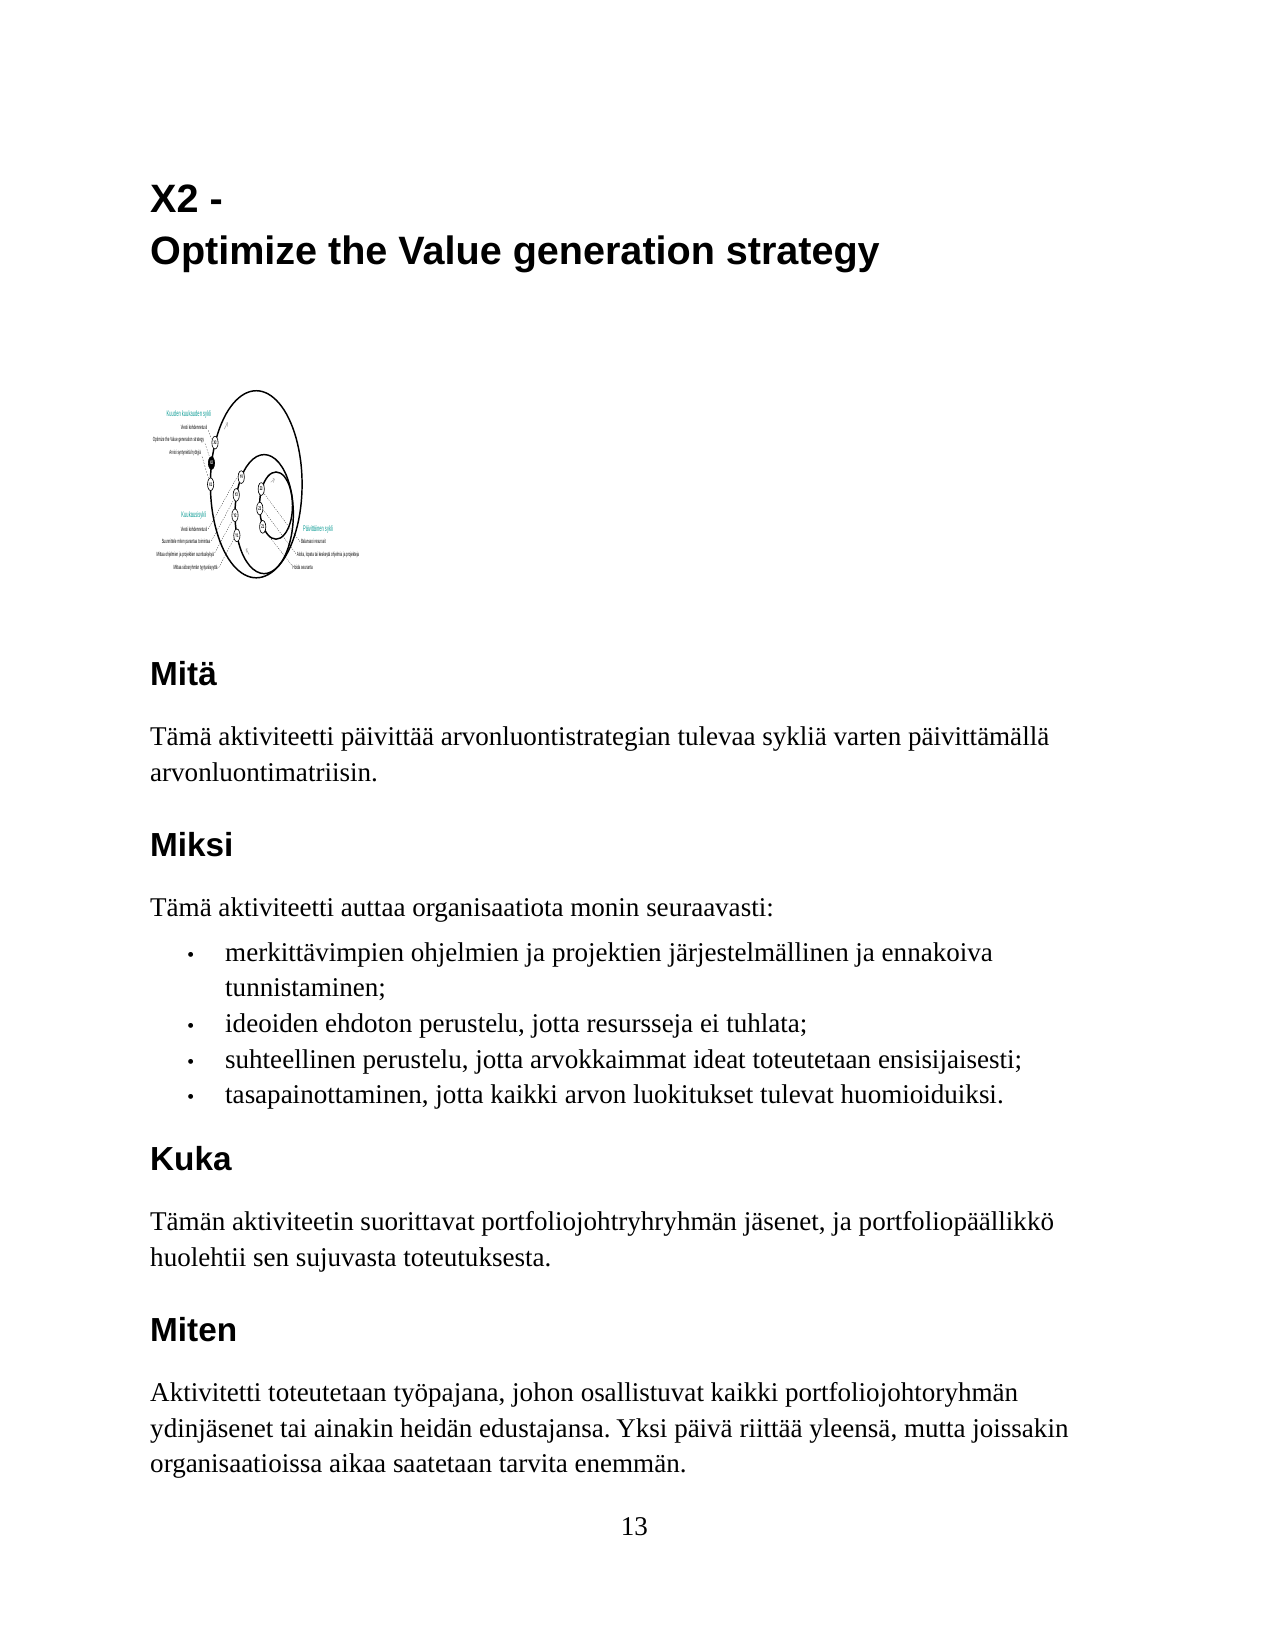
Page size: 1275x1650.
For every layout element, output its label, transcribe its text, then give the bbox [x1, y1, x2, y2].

text Tämä aktiviteetti auttaa organisaatiota monin seuraavasti: [150, 891, 1125, 922]
list suhteellinen perustelu, jotta arvokkaimmat ideat toteutetaan ensisijaisesti; [187, 1043, 1125, 1074]
list ideoiden ehdoton perustelu, jotta resursseja ei tuhlata; [187, 1007, 1125, 1038]
text Tämän aktiviteetin suorittavat portfoliojohtryhryhmän jäsenet, ja portfoliopäällikkö huolehtii sen sujuvasta toteutuksesta. [150, 1205, 1125, 1272]
subtitle Mitä [150, 654, 1125, 693]
subtitle Kuka [150, 1139, 1125, 1178]
subtitle Miten [150, 1310, 1125, 1349]
subtitle Miksi [150, 825, 1125, 864]
list merkittävimpien ohjelmien ja projektien järjestelmällinen ja ennakoiva tunnistaminen; [187, 936, 1125, 1003]
text Tämä aktiviteetti päivittää arvonluontistrategian tulevaa sykliä varten päivittämällä arvonluontimatriisin. [150, 720, 1125, 787]
list tasapainottaminen, jotta kaikki arvon luokitukset tulevat huomioiduiksi. [187, 1079, 1125, 1110]
subtitle X2 - Optimize the Value generation strategy [150, 175, 1125, 273]
text Aktivitetti toteutetaan työpajana, johon osallistuvat kaikki portfoliojohtoryhmän ydinjäsenet tai ainakin heidän edustajansa. Yksi päivä riittää yleensä, mutta joissakin organisaatioissa aikaa saatetaan tarvita enemmän. [150, 1376, 1125, 1479]
